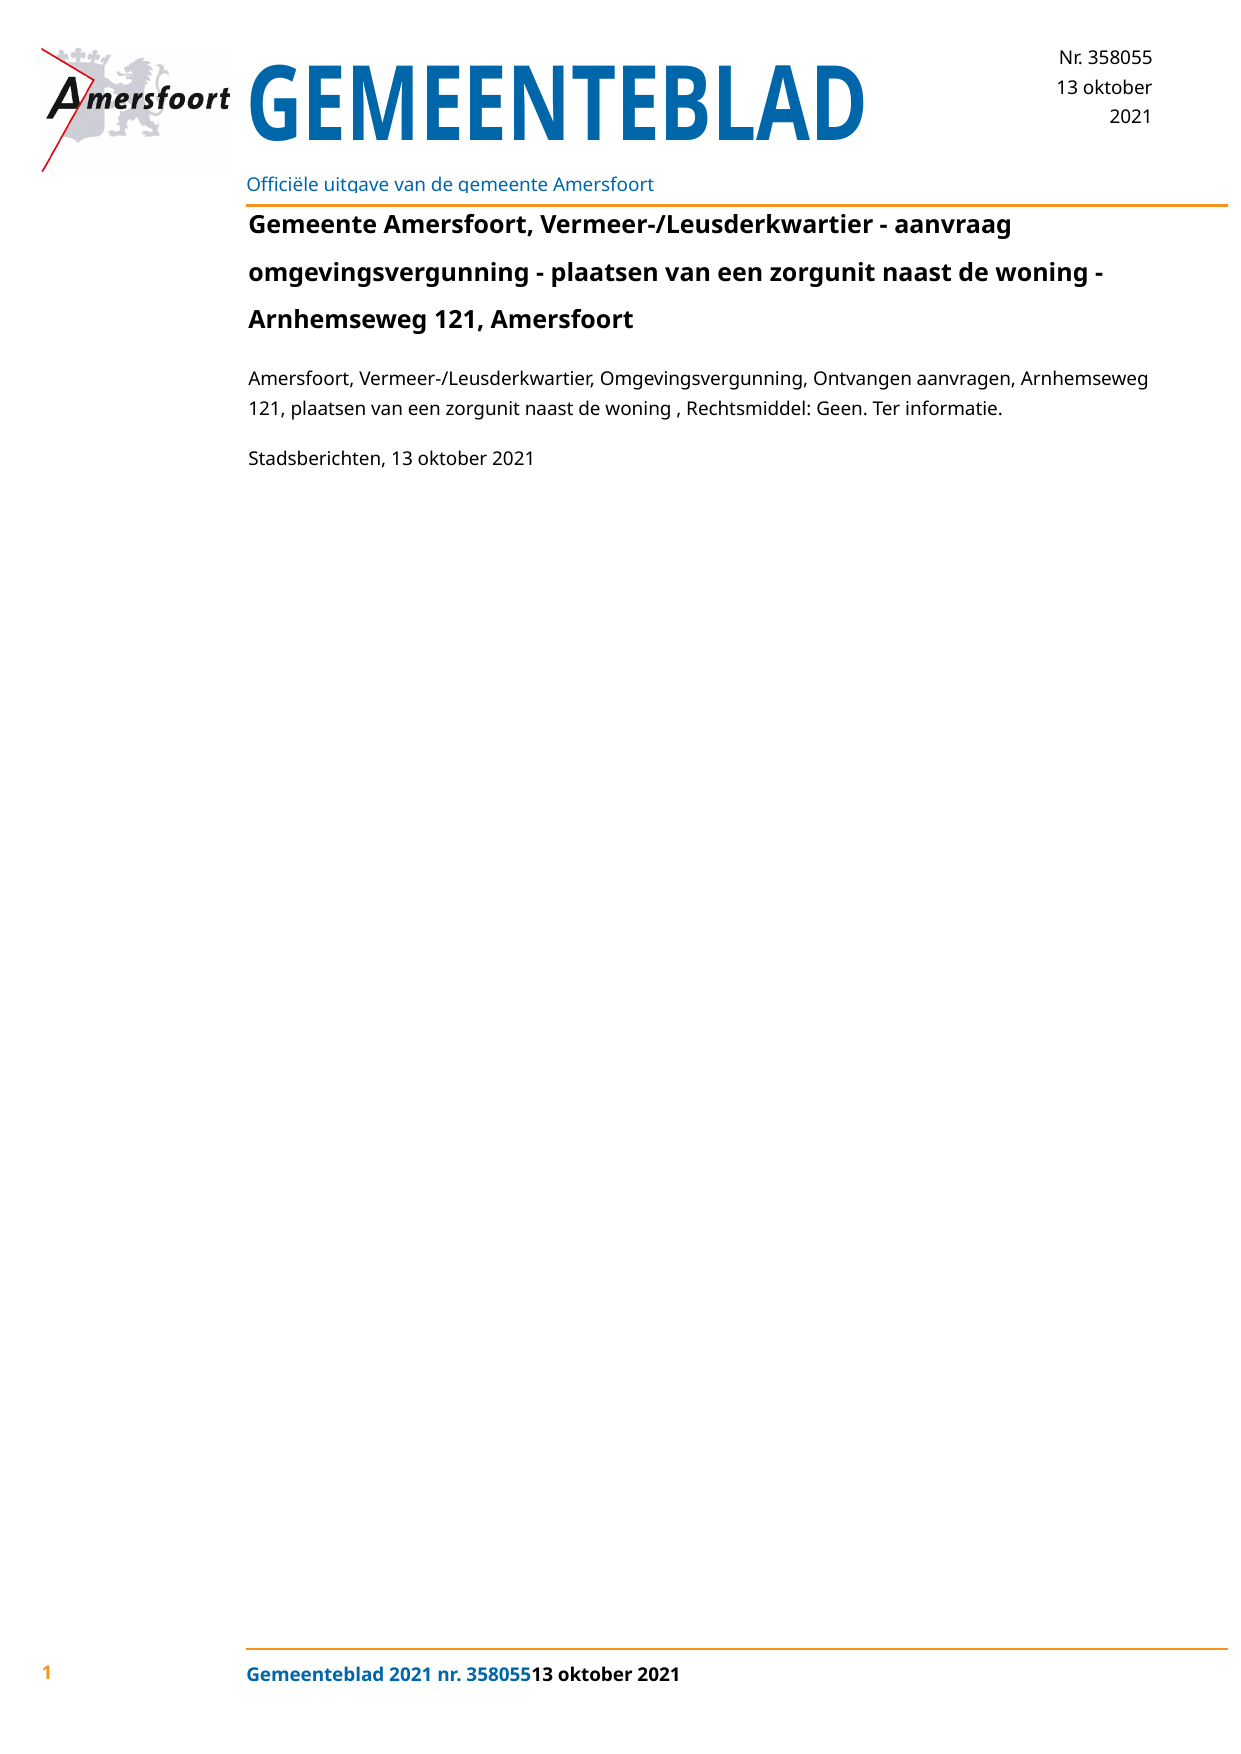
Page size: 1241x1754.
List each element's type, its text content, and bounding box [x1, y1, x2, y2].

picture [41, 47, 231, 172]
text Stadsberichten, 13 oktober 2021 [248, 446, 1152, 471]
text Amersfoort, Vermeer-/Leusderkwartier, Omgevingsvergunning, Ontvangen aanvragen, Arnhemseweg 121, plaatsen van een zorgunit naast de woning , Rechtsmiddel: Geen. Ter informatie. [248, 366, 1152, 421]
text Gemeente Amersfoort, Vermeer-/Leusderkwartier - aanvraag omgevingsvergunning - plaatsen van een zorgunit naast de woning - Arnhemseweg 121, Amersfoort [248, 207, 1152, 336]
